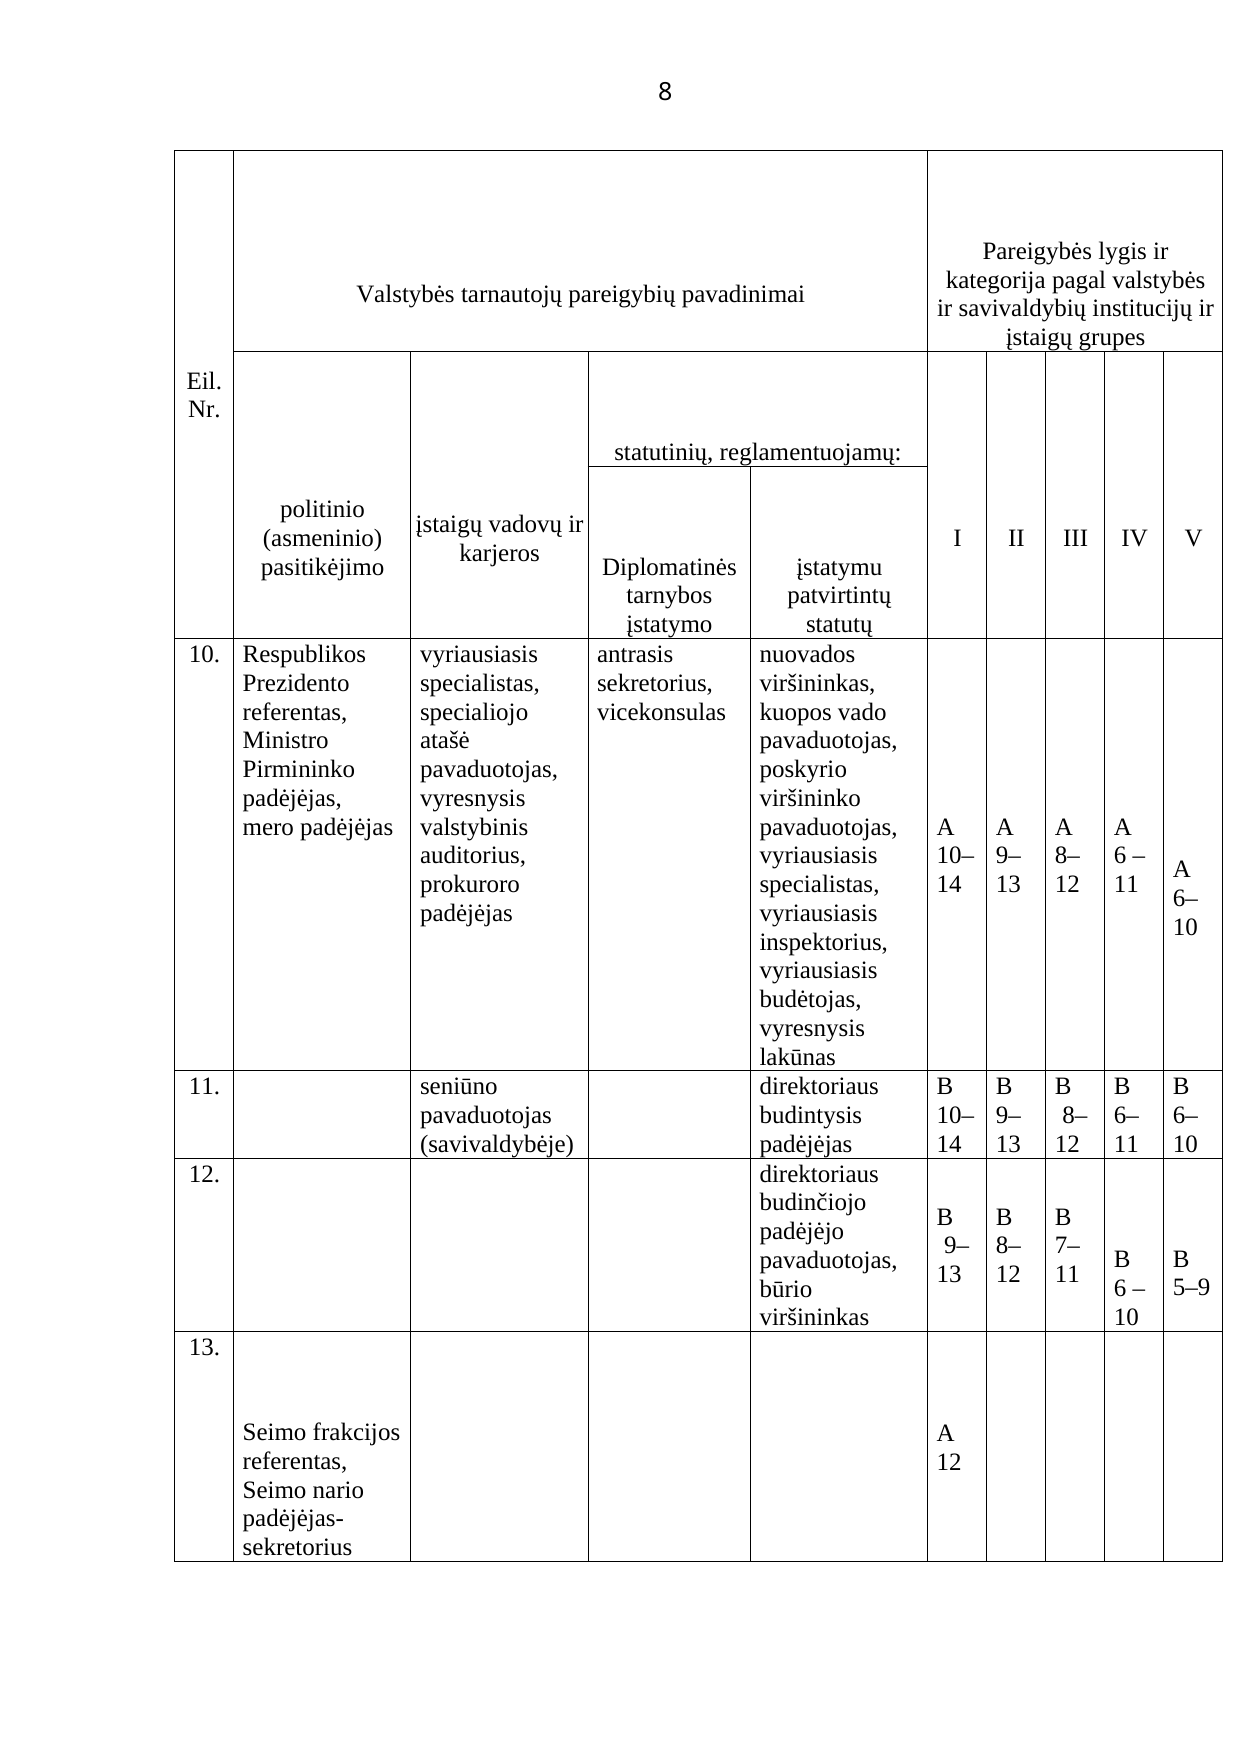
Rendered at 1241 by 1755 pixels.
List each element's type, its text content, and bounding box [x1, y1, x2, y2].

table_cell A 9–13 [987, 639, 1045, 1070]
table_cell IV [1105, 352, 1163, 638]
table_cell antrasis sekretorius, vicekonsulas [589, 639, 750, 1070]
table_cell B 6–11 [1105, 1071, 1163, 1158]
table_cell [1105, 1332, 1163, 1561]
table_cell 10. [175, 639, 233, 1070]
table_cell direktoriaus budintysis padėjėjas [751, 1071, 927, 1158]
table_cell Seimo frakcijos referentas, Seimo nario padėjėjas- sekretorius [234, 1332, 410, 1561]
table_cell B 8–12 [987, 1159, 1045, 1331]
table_cell direktoriaus budinčiojo padėjėjo pavaduotojas, būrio viršininkas [751, 1159, 927, 1331]
table_cell B 8–12 [1046, 1071, 1104, 1158]
table_cell [411, 1332, 588, 1561]
table_cell A 12 [928, 1332, 986, 1561]
table_header Eil. Nr. [175, 151, 233, 638]
table_cell 12. [175, 1159, 233, 1331]
table_cell 11. [175, 1071, 233, 1158]
table_cell [987, 1332, 1045, 1561]
table_cell B 5–9 [1164, 1159, 1222, 1331]
table_cell [751, 1332, 927, 1561]
table_cell [411, 1159, 588, 1331]
table_cell statutinių, reglamentuojamų: [589, 352, 927, 466]
table_cell B 9–13 [987, 1071, 1045, 1158]
table_cell [589, 1071, 750, 1158]
table_cell [234, 1071, 410, 1158]
table_cell įstatymu patvirtintų statutų [751, 467, 927, 638]
table_cell B 6 –10 [1105, 1159, 1163, 1331]
table_cell II [987, 352, 1045, 638]
table_cell vyriausiasis specialistas, specialiojo atašė pavaduotojas, vyresnysis valstybinis auditorius, prokuroro padėjėjas [411, 639, 588, 1070]
table_cell 13. [175, 1332, 233, 1561]
table_header Valstybės tarnautojų pareigybių pavadinimai [234, 151, 927, 351]
table_cell I [928, 352, 986, 638]
table_cell A 10–14 [928, 639, 986, 1070]
table_cell A 8– 12 [1046, 639, 1104, 1070]
table_cell V [1164, 352, 1222, 638]
table_header Pareigybės lygis ir kategorija pagal valstybės ir savivaldybių institucijų ir įstaigų grupes [928, 151, 1222, 351]
table_cell nuovados viršininkas, kuopos vado pavaduotojas, poskyrio viršininko pavaduotojas, vyriausiasis specialistas, vyriausiasis inspektorius, vyriausiasis budėtojas, vyresnysis lakūnas [751, 639, 927, 1070]
table_cell B 9–13 [928, 1159, 986, 1331]
table_cell seniūno pavaduotojas (savivaldybėje) [411, 1071, 588, 1158]
table_cell politinio (asmeninio) pasitikėjimo [234, 352, 410, 638]
table_cell [1046, 1332, 1104, 1561]
table_cell įstaigų vadovų ir karjeros [411, 352, 588, 638]
table_cell [234, 1159, 410, 1331]
table_cell III [1046, 352, 1104, 638]
table_cell B 7– 11 [1046, 1159, 1104, 1331]
table_cell A 6–10 [1164, 639, 1222, 1070]
table_cell [589, 1159, 750, 1331]
table_cell Respublikos Prezidento referentas, Ministro Pirmininko padėjėjas, mero padėjėjas [234, 639, 410, 1070]
table_cell [589, 1332, 750, 1561]
table_cell [1164, 1332, 1222, 1561]
table_cell A 6 –11 [1105, 639, 1163, 1070]
table_cell B 10–14 [928, 1071, 986, 1158]
table_cell B 6–10 [1164, 1071, 1222, 1158]
table_cell Diplomatinės tarnybos įstatymo [589, 467, 750, 638]
